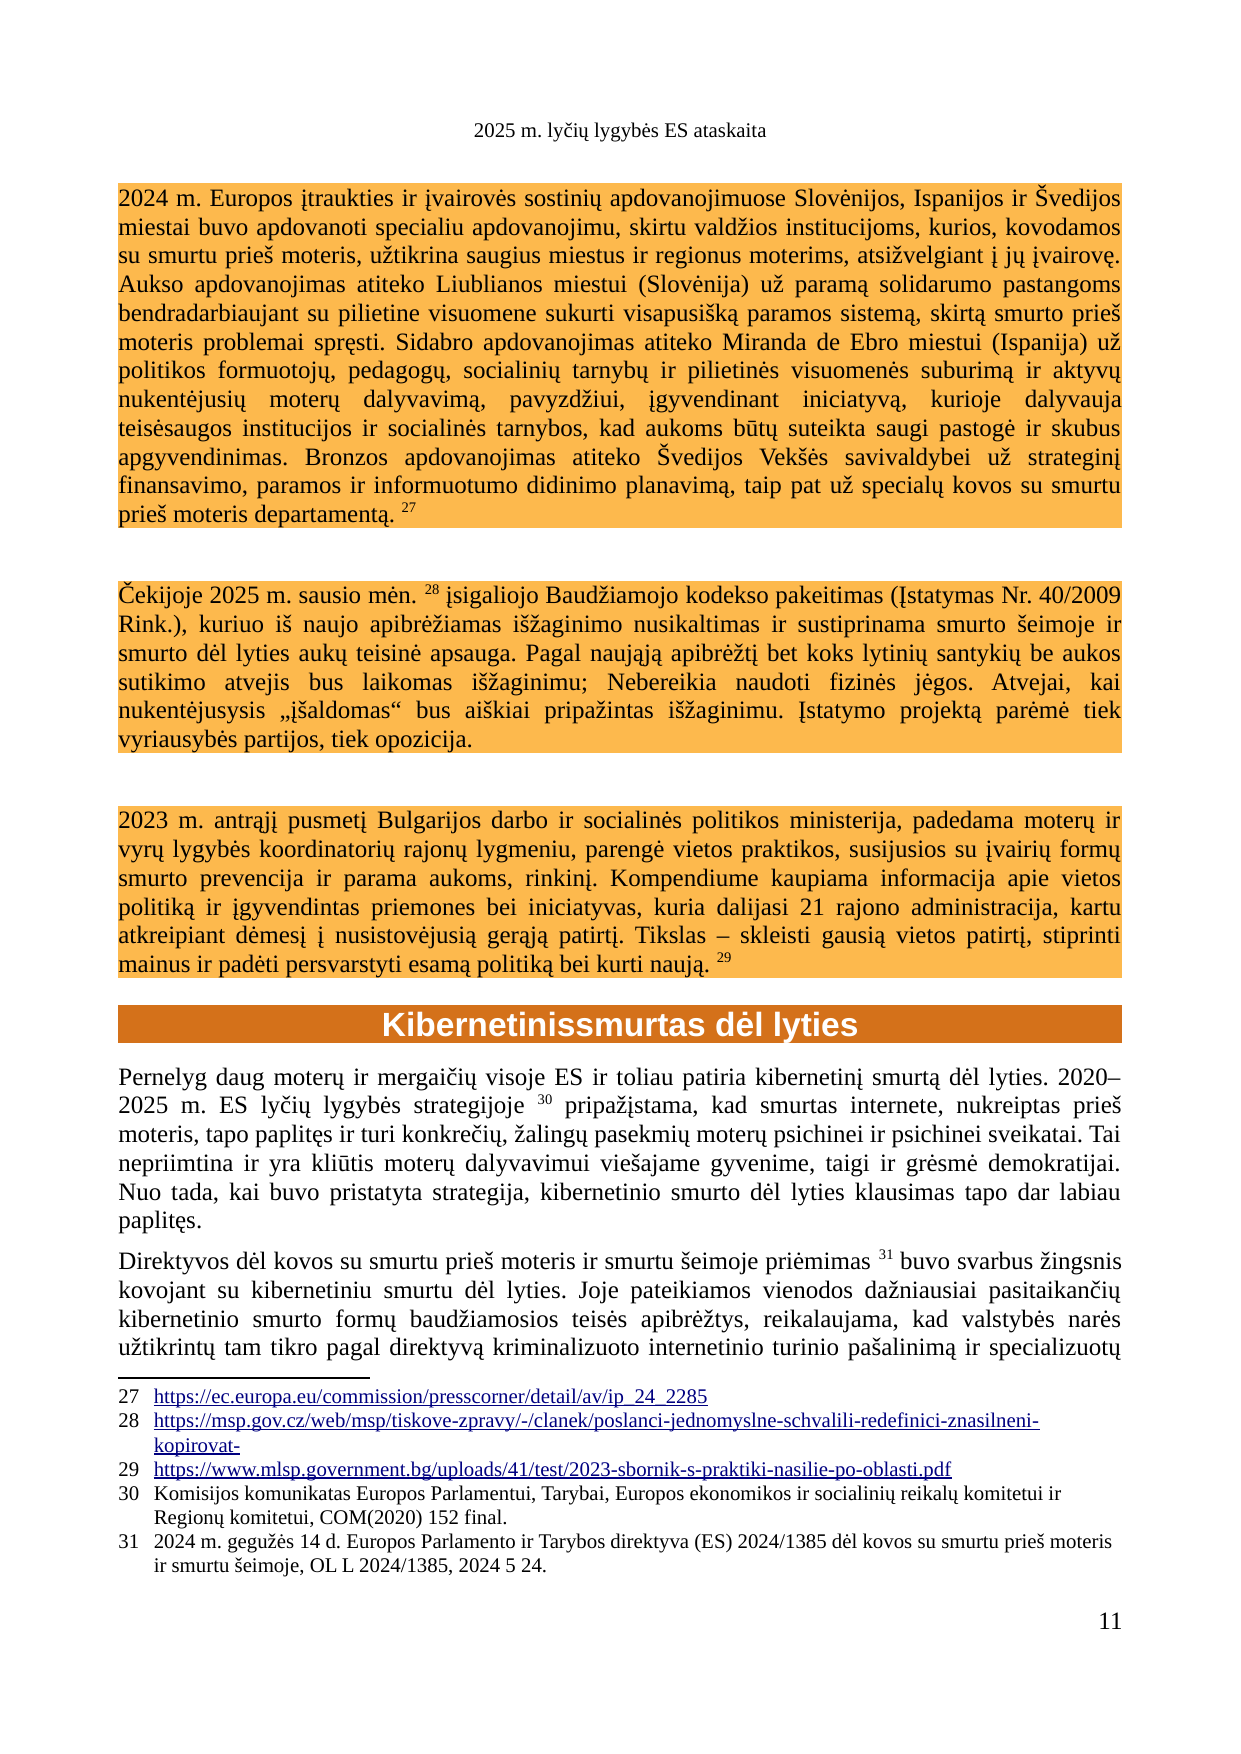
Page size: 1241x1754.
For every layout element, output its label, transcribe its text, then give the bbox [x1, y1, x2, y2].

text https://ec.europa.eu/commission/presscorner/detail/av/ip_24_2285 [118, 1384, 1122, 1408]
text Pernelyg daug moterų ir mergaičių visoje ES ir toliau patiria kibernetinį smurtą dėl lyties. 2020–2025 m. ES lyčių lygybės strategijoje pripažįstama, kad smurtas internete, nukreiptas prieš moteris, tapo paplitęs ir turi konkrečių, žalingų pasekmių moterų psichinei ir psichinei sveikatai. Tai nepriimtina ir yra kliūtis moterų dalyvavimui viešajame gyvenime, taigi ir grėsmė demokratijai. Nuo tada, kai buvo pristatyta strategija, kibernetinio smurto dėl lyties klausimas tapo dar labiau paplitęs. [118, 1062, 1122, 1234]
text 2023 m. antrąjį pusmetį Bulgarijos darbo ir socialinės politikos ministerija, padedama moterų ir vyrų lygybės koordinatorių rajonų lygmeniu, parengė vietos praktikos, susijusios su įvairių formų smurto prevencija ir parama aukoms, rinkinį. Kompendiume kaupiama informacija apie vietos politiką ir įgyvendintas priemones bei iniciatyvas, kuria dalijasi 21 rajono administracija, kartu atkreipiant dėmesį į nusistovėjusią gerąją patirtį. Tikslas – skleisti gausią vietos patirtį, stiprinti mainus ir padėti persvarstyti esamą politiką bei kurti naują. [118, 806, 1122, 978]
text https://www.mlsp.government.bg/uploads/41/test/2023-sbornik-s-praktiki-nasilie-po-oblasti.pdf [118, 1457, 1122, 1481]
text Direktyvos dėl kovos su smurtu prieš moteris ir smurtu šeimoje priėmimas buvo svarbus žingsnis kovojant su kibernetiniu smurtu dėl lyties. Joje pateikiamos vienodos dažniausiai pasitaikančių kibernetinio smurto formų baudžiamosios teisės apibrėžtys, reikalaujama, kad valstybės narės užtikrintų tam tikro pagal direktyvą kriminalizuoto internetinio turinio pašalinimą ir specializuotų [118, 1246, 1122, 1361]
text https://msp.gov.cz/web/msp/tiskove-zpravy/-/clanek/poslanci-jednomyslne-schvalili-redefinici-znasilneni-kopirovat- [118, 1408, 1122, 1457]
subtitle Kibernetinissmurtas dėl lyties [118, 1005, 1122, 1043]
text Komisijos komunikatas Europos Parlamentui, Tarybai, Europos ekonomikos ir socialinių reikalų komitetui ir Regionų komitetui, COM(2020) 152 final. [118, 1481, 1122, 1529]
text Čekijoje 2025 m. sausio mėn. įsigaliojo Baudžiamojo kodekso pakeitimas (Įstatymas Nr. 40/2009 Rink.), kuriuo iš naujo apibrėžiamas išžaginimo nusikaltimas ir sustiprinama smurto šeimoje ir smurto dėl lyties aukų teisinė apsauga. Pagal naująją apibrėžtį bet koks lytinių santykių be aukos sutikimo atvejis bus laikomas išžaginimu; Nebereikia naudoti fizinės jėgos. Atvejai, kai nukentėjusysis „įšaldomas“ bus aiškiai pripažintas išžaginimu. Įstatymo projektą parėmė tiek vyriausybės partijos, tiek opozicija. [118, 581, 1122, 753]
text 2024 m. gegužės 14 d. Europos Parlamento ir Tarybos direktyva (ES) 2024/1385 dėl kovos su smurtu prieš moteris ir smurtu šeimoje, OL L 2024/1385, 2024 5 24. [118, 1529, 1122, 1577]
text 2024 m. Europos įtraukties ir įvairovės sostinių apdovanojimuose Slovėnijos, Ispanijos ir Švedijos miestai buvo apdovanoti specialiu apdovanojimu, skirtu valdžios institucijoms, kurios, kovodamos su smurtu prieš moteris, užtikrina saugius miestus ir regionus moterims, atsižvelgiant į jų įvairovę. Aukso apdovanojimas atiteko Liublianos miestui (Slovėnija) už paramą solidarumo pastangoms bendradarbiaujant su pilietine visuomene sukurti visapusišką paramos sistemą, skirtą smurto prieš moteris problemai spręsti. Sidabro apdovanojimas atiteko Miranda de Ebro miestui (Ispanija) už politikos formuotojų, pedagogų, socialinių tarnybų ir pilietinės visuomenės suburimą ir aktyvų nukentėjusių moterų dalyvavimą, pavyzdžiui, įgyvendinant iniciatyvą, kurioje dalyvauja teisėsaugos institucijos ir socialinės tarnybos, kad aukoms būtų suteikta saugi pastogė ir skubus apgyvendinimas. Bronzos apdovanojimas atiteko Švedijos Vekšės savivaldybei už strateginį finansavimo, paramos ir informuotumo didinimo planavimą, taip pat už specialų kovos su smurtu prieš moteris departamentą. [118, 183, 1122, 528]
